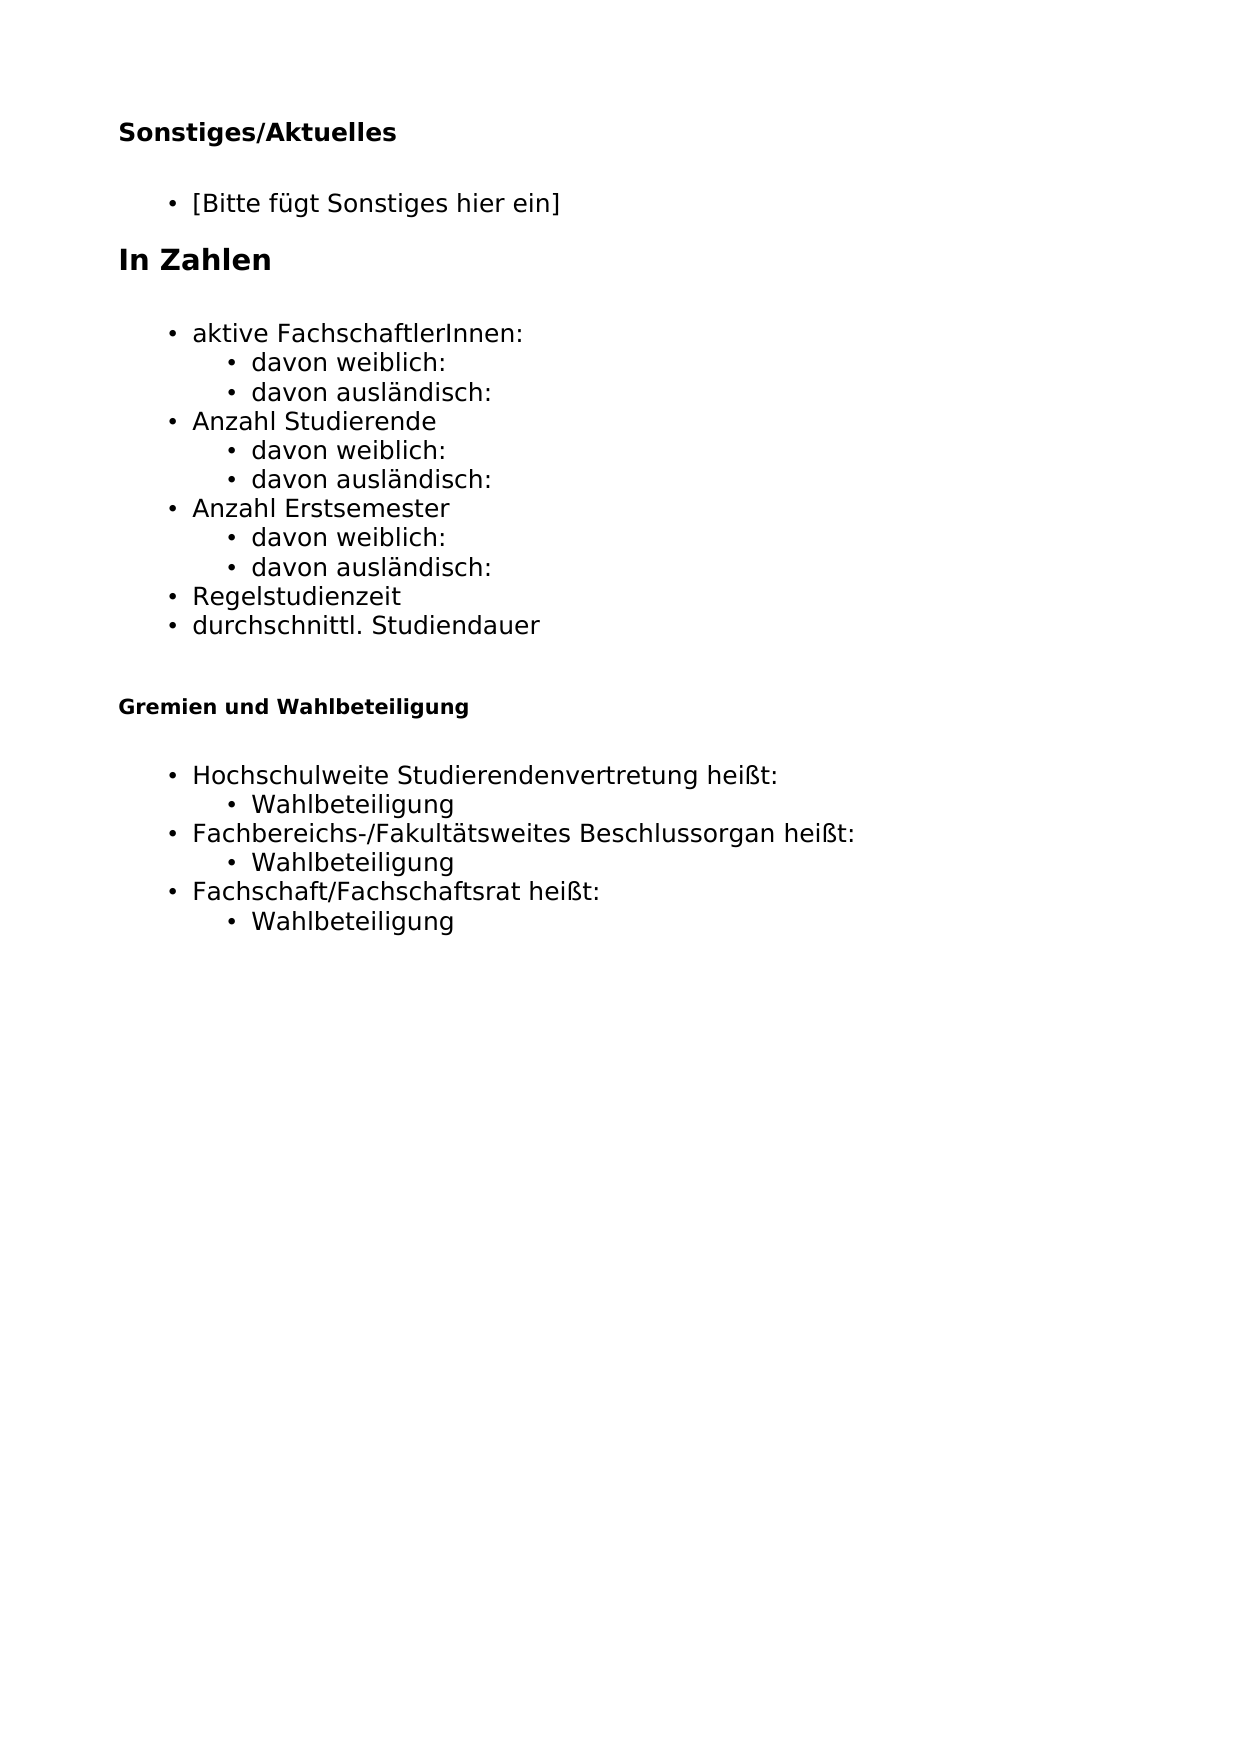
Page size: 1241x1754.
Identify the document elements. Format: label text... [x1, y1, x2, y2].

list Regelstudienzeit [177, 582, 1122, 611]
list davon ausländisch: [236, 553, 1122, 582]
subtitle Gremien und Wahlbeteiligung [118, 695, 1122, 719]
subtitle In Zahlen [118, 243, 1122, 277]
list durchschnittl. Studiendauer [177, 611, 1122, 640]
subtitle Sonstiges/Aktuelles [118, 118, 1122, 147]
list davon weiblich: [236, 523, 1122, 553]
list Fachschaft/Fachschaftsrat heißt: [177, 878, 1122, 907]
list Hochschulweite Studierendenvertretung heißt: [177, 761, 1122, 790]
list Fachbereichs-/Fakultätsweites Beschlussorgan heißt: [177, 819, 1122, 848]
list Anzahl Erstsemester [177, 494, 1122, 523]
list davon ausländisch: [236, 378, 1122, 407]
list Anzahl Studierende [177, 407, 1122, 436]
list davon ausländisch: [236, 465, 1122, 494]
list Wahlbeteiligung [236, 848, 1122, 878]
list Wahlbeteiligung [236, 907, 1122, 936]
list [Bitte fügt Sonstiges hier ein] [177, 189, 1122, 218]
list davon weiblich: [236, 348, 1122, 378]
list davon weiblich: [236, 436, 1122, 465]
list aktive FachschaftlerInnen: [177, 319, 1122, 348]
list Wahlbeteiligung [236, 790, 1122, 819]
